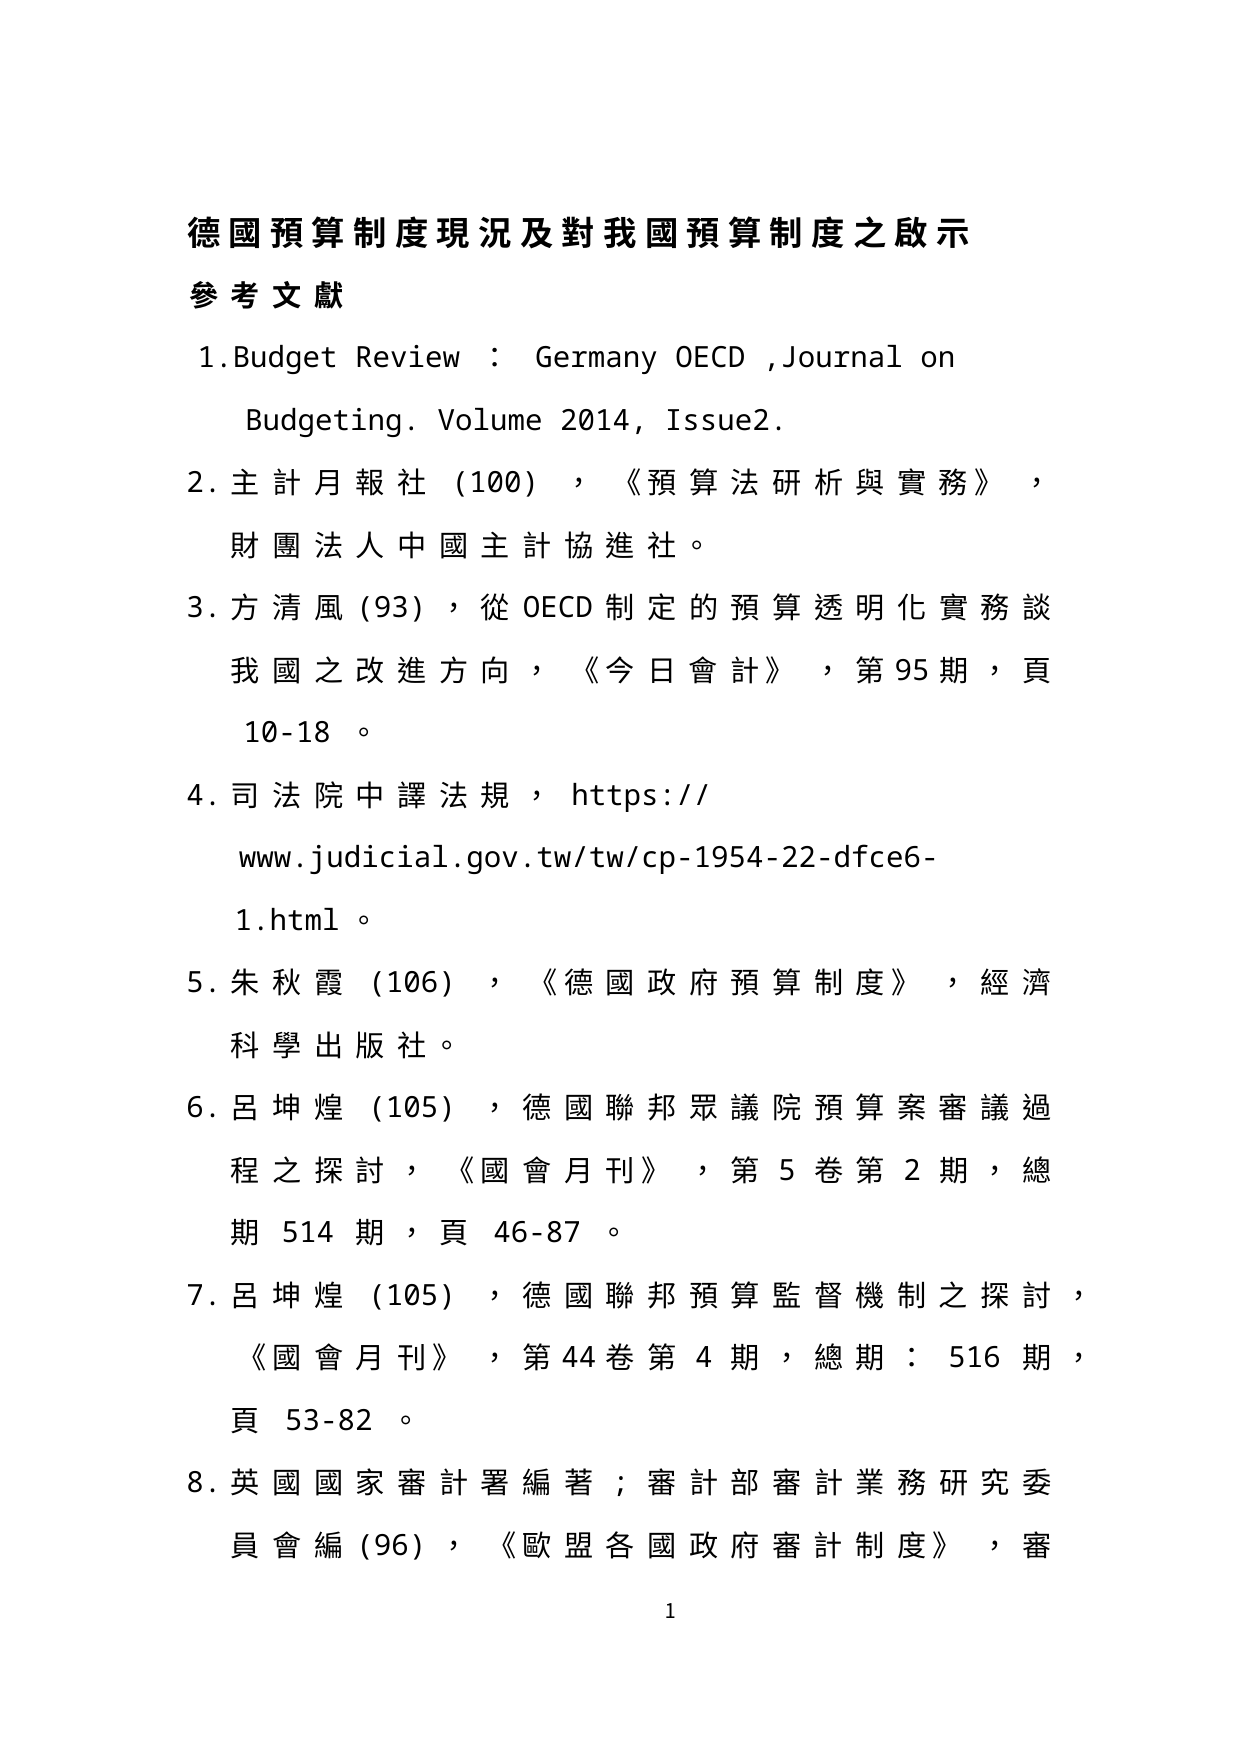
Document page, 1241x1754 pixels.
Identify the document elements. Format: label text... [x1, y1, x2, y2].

text 2.主計月報社(100)，《預算法研析與實務》，財團法人中國主計協進社。 [183, 439, 1058, 564]
text 德國預算制度現況及對我國預算制度之啟示 [183, 189, 1058, 252]
text 7.呂坤煌(105)，德國聯邦預算監督機制之探討，《國會月刊》，第44卷第4期，總期：516期，頁53-82。 [183, 1252, 1058, 1439]
text 8.英國國家審計署編著;審計部審計業務研究委員會編(96)，《歐盟各國政府審計制度》，審 [183, 1439, 1058, 1564]
text 1.Budget Review：Germany OECD ,Journal on Budgeting. Volume 2014, Issue2. [183, 314, 1058, 439]
text 參考文獻 [183, 252, 1058, 314]
text 4.司法院中譯法規，https://www.judicial.gov.tw/tw/cp-1954-22-dfce6-1.html。 [183, 752, 1058, 939]
text 3.方清風(93)，從OECD制定的預算透明化實務談我國之改進方向，《今日會計》，第95期，頁10-18。 [183, 564, 1058, 752]
text 5.朱秋霞(106)，《德國政府預算制度》，經濟科學出版社。 [183, 939, 1058, 1064]
text 6.呂坤煌(105)，德國聯邦眾議院預算案審議過程之探討，《國會月刊》，第5卷第2期，總期514期，頁46-87。 [183, 1064, 1058, 1252]
